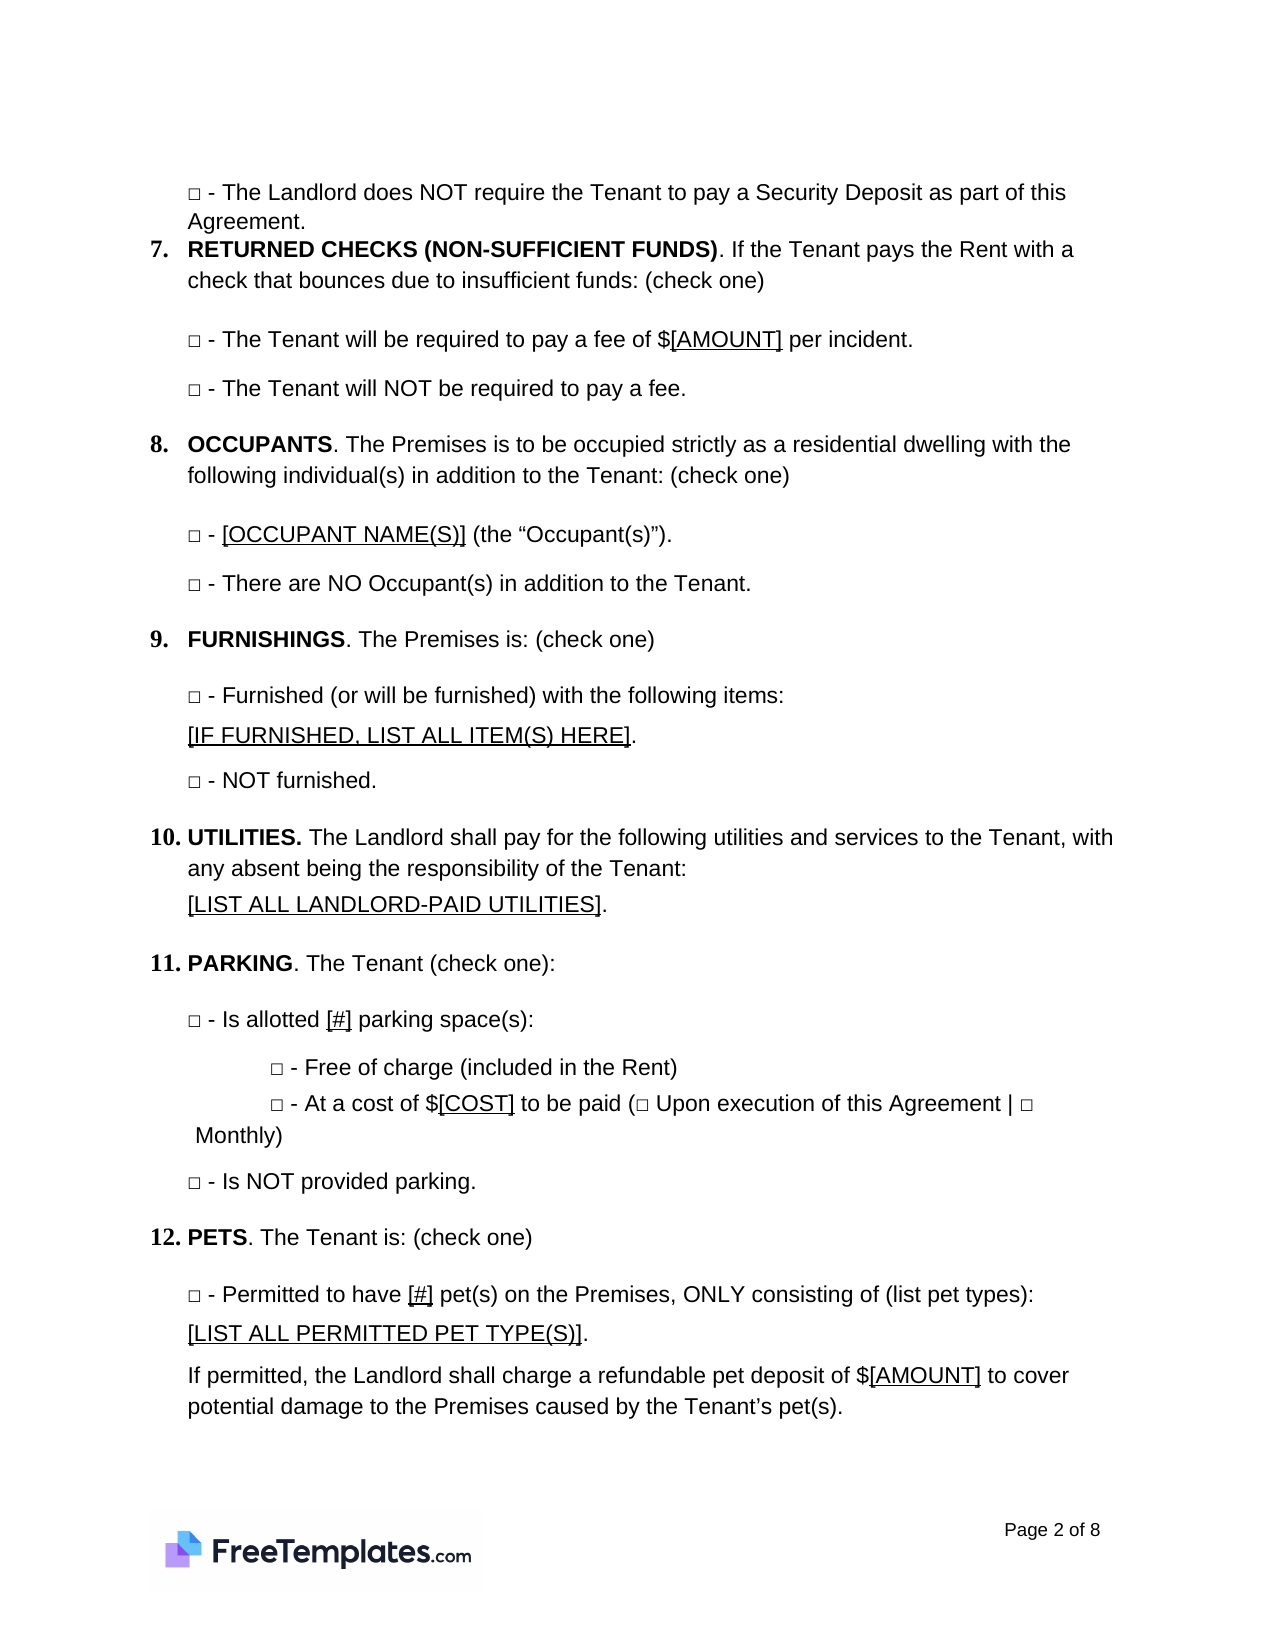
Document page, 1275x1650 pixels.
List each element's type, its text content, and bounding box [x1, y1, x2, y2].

list ☐ - NOT furnished. [187, 764, 1125, 796]
list ☐ - At a cost of $[COST] to be paid (☐ Upon execution of this Agreement | ☐ Monthly) [195, 1087, 1125, 1148]
text ☐ - [OCCUPANT NAME(S)] (the “Occupant(s)”). [150, 518, 1125, 549]
list PARKING. The Tenant (check one): [150, 948, 1125, 976]
list ☐ - The Landlord does NOT require the Tenant to pay a Security Deposit as part of this Agreement. [187, 150, 1125, 234]
list ☐ - Free of charge (included in the Rent) [195, 1051, 1125, 1082]
list OCCUPANTS. The Premises is to be occupied strictly as a residential dwelling with the following individual(s) in addition to the Tenant: (check one) [150, 429, 1125, 488]
text ☐ - Furnished (or will be furnished) with the following items: [150, 679, 1125, 711]
text If permitted, the Landlord shall charge a refundable pet deposit of $[AMOUNT] to cover potential damage to the Premises caused by the Tenant’s pet(s). [187, 1362, 1125, 1419]
list UTILITIES. The Landlord shall pay for the following utilities and services to the Tenant, with any absent being the responsibility of the Tenant: [150, 822, 1125, 881]
list [LIST ALL PERMITTED PET TYPE(S)]. [187, 1320, 1125, 1346]
list ☐ - Permitted to have [#] pet(s) on the Premises, ONLY consisting of (list pet types): [187, 1278, 1125, 1309]
list RETURNED CHECKS (NON-SUFFICIENT FUNDS). If the Tenant pays the Rent with a check that bounces due to insufficient funds: (check one) [150, 234, 1125, 293]
text ☐ - There are NO Occupant(s) in addition to the Tenant. [150, 567, 1125, 598]
list ☐ - The Tenant will be required to pay a fee of $[AMOUNT] per incident. [187, 323, 1125, 354]
list ☐ - Is allotted [#] parking space(s): [187, 1003, 1125, 1034]
list FURNISHINGS. The Premises is: (check one) [150, 624, 1125, 653]
list [IF FURNISHED, LIST ALL ITEM(S) HERE]. [187, 722, 1125, 748]
list ☐ - Is NOT provided parking. [187, 1165, 1125, 1196]
list PETS. The Tenant is: (check one) [150, 1222, 1125, 1251]
list ☐ - The Tenant will NOT be required to pay a fee. [187, 372, 1125, 403]
list [LIST ALL LANDLORD-PAID UTILITIES]. [187, 891, 1125, 917]
